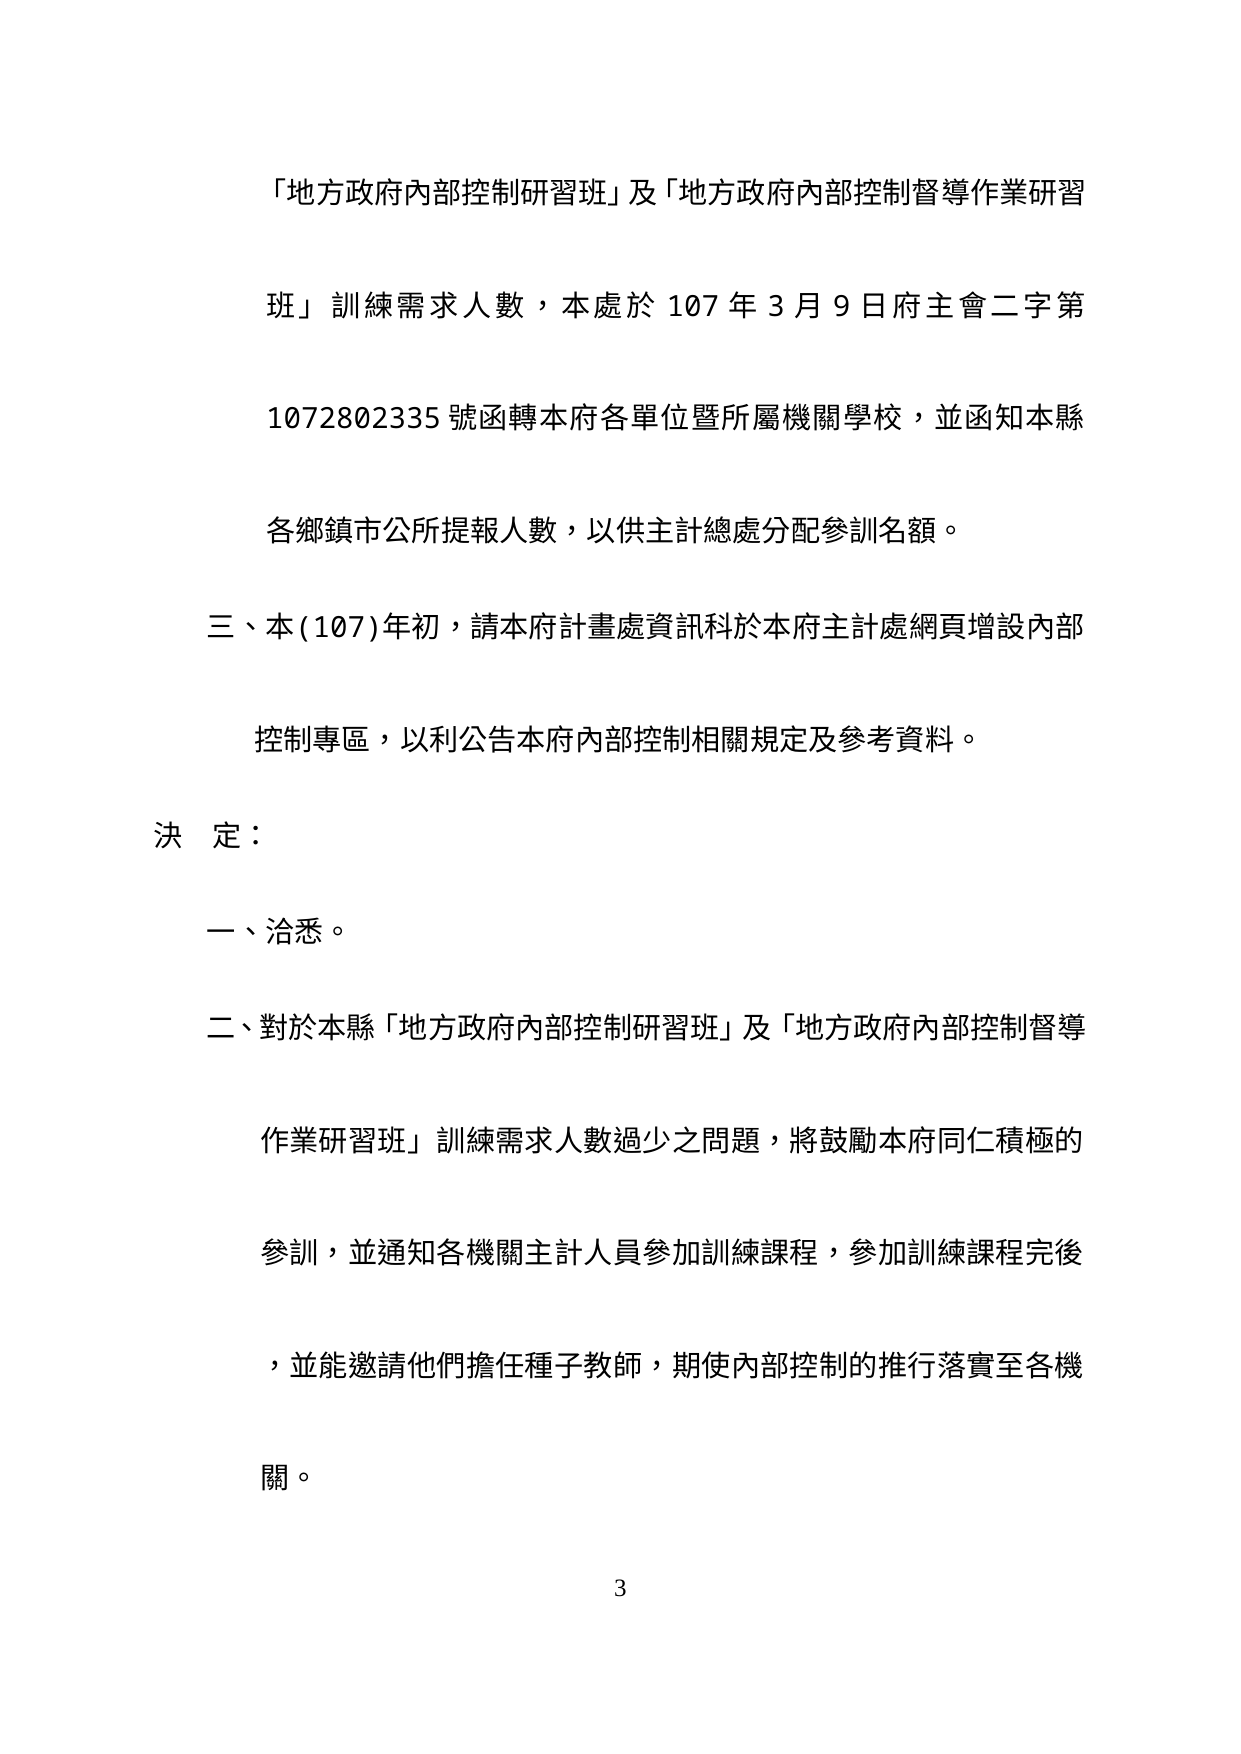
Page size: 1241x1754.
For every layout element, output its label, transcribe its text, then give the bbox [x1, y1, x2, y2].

text 三、本(107)年初，請本府計畫處資訊科於本府主計處網頁增設內部控制專區，以利公告本府內部控制相關規定及參考資料。 [207, 587, 1087, 775]
text 「地方政府內部控制研習班」及「地方政府內部控制督導作業研習班」訓練需求人數，本處於107年3月9日府主會二字第1072802335號函轉本府各單位暨所屬機關學校，並函知本縣各鄉鎮市公所提報人數，以供主計總處分配參訓名額。 [207, 154, 1087, 566]
text 決 定： [153, 796, 1087, 871]
text 二、對於本縣「地方政府內部控制研習班」及「地方政府內部控制督導作業研習班」訓練需求人數過少之問題，將鼓勵本府同仁積極的參訓，並通知各機關主計人員參加訓練課程，參加訓練課程完後，並能邀請他們擔任種子教師，期使內部控制的推行落實至各機關。 [207, 988, 1087, 1513]
text 一、洽悉。 [207, 892, 1087, 967]
